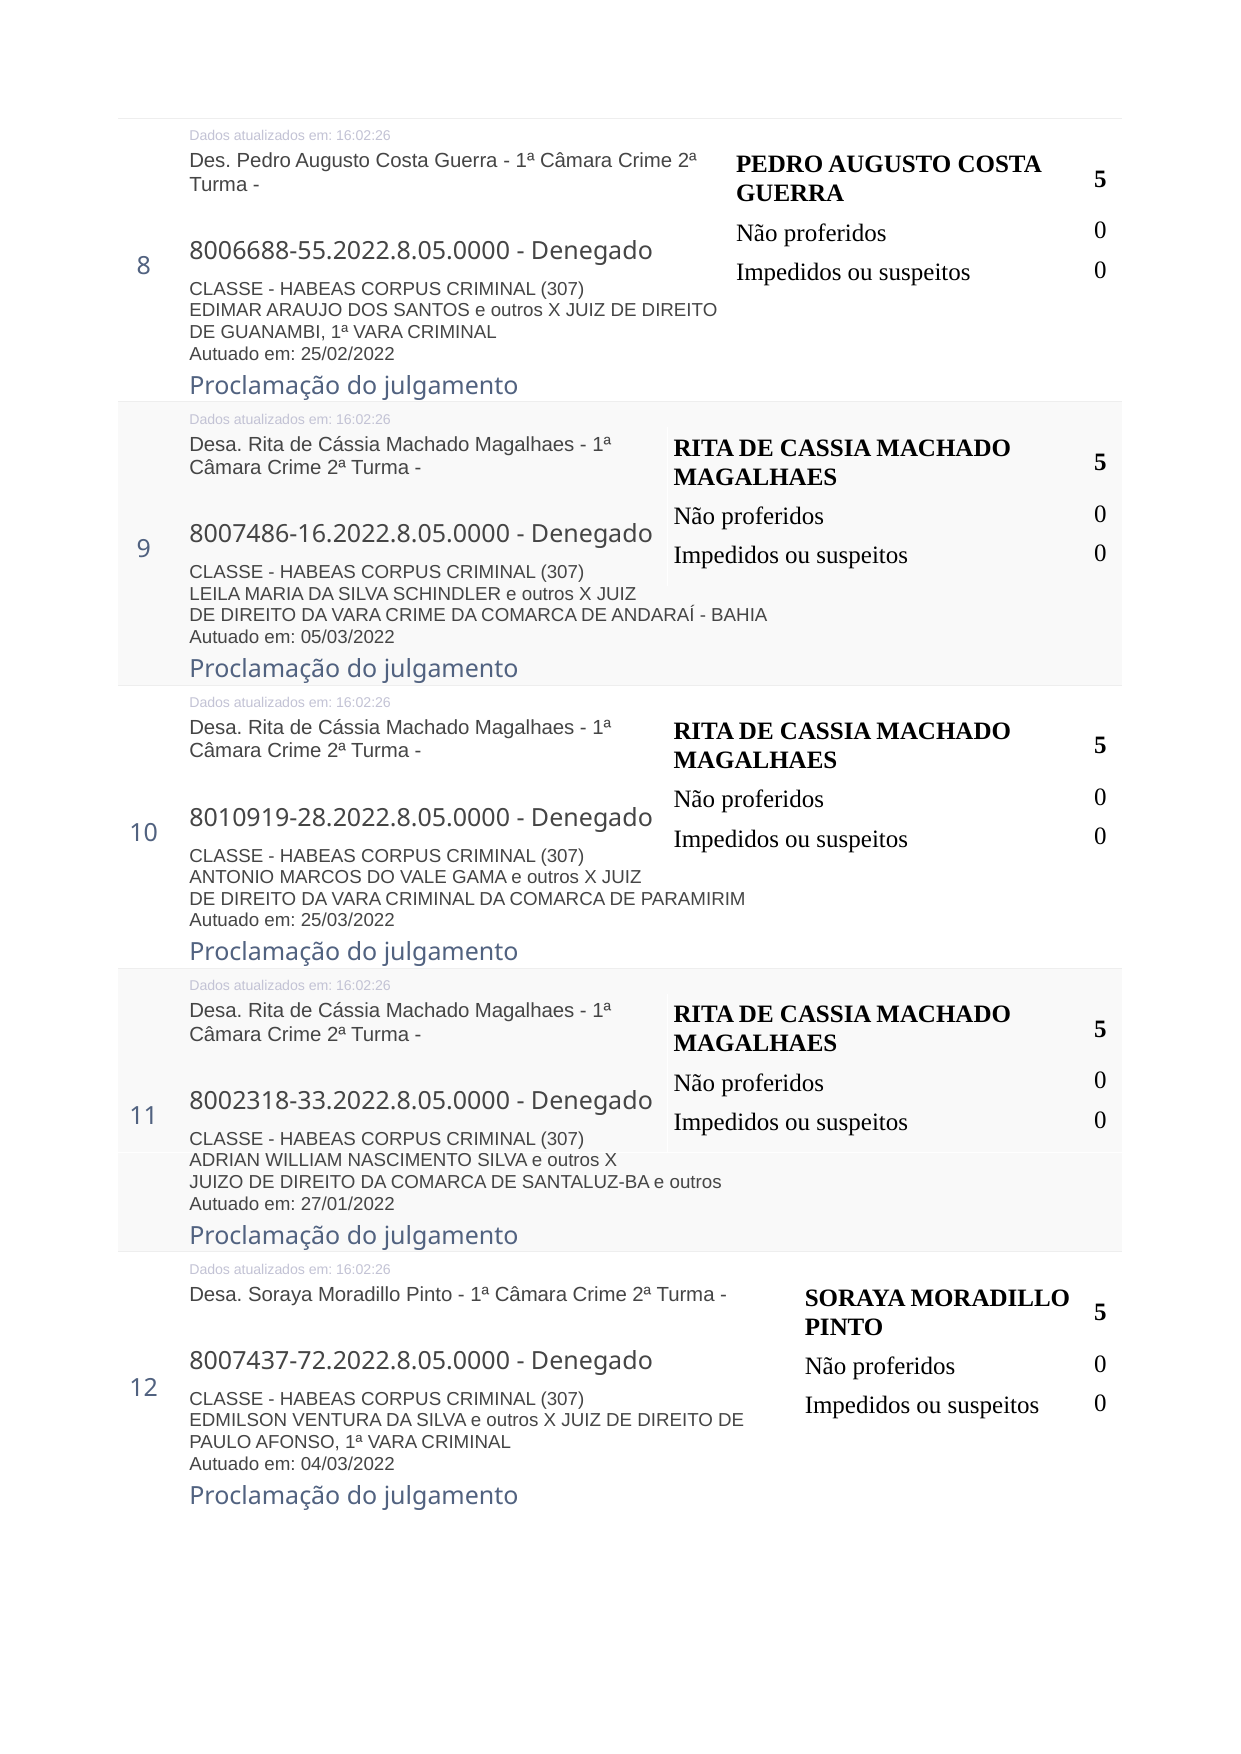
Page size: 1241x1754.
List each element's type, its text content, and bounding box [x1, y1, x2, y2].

table_cell ADRIAN WILLIAM NASCIMENTO SILVA e outros X JUIZO DE DIREITO DA COMARCA DE SANTALUZ-BA e outros Autuado em: 27/01/2022 Proclamação do julgamento [189, 1153, 1122, 1251]
table_cell 11 [118, 969, 169, 1251]
table_cell [1091, 1139, 1119, 1149]
table_cell 0 [1091, 1060, 1119, 1099]
table_cell [1091, 1422, 1119, 1433]
table_cell Impedidos ou suspeitos [733, 249, 1091, 289]
table_cell 0 [1091, 1343, 1119, 1383]
table_header 5 [1091, 997, 1119, 1060]
table_cell Não proferidos [670, 1060, 1091, 1099]
table_cell 12 [118, 1252, 169, 1511]
table_cell [1091, 572, 1119, 583]
table_cell Não proferidos [670, 493, 1091, 533]
table_cell [670, 855, 1091, 866]
table_cell 0 [1091, 816, 1119, 855]
table_header RITA DE CASSIA MACHADO MAGALHAES [670, 430, 1091, 493]
table_cell 0 [1091, 1383, 1119, 1422]
table_cell 8 [118, 119, 169, 401]
table_header [668, 710, 1122, 869]
table_cell Dados atualizados em: 16:02:26 Desa. Rita de Cássia Machado Magalhaes - 1ª Câmara Crime 2ª Turma - 8002318-33.2022.8.05.0000 - Denegado CLASSE - HABEAS CORPUS CRIMINAL (307) [189, 969, 1122, 1152]
table_cell [1091, 855, 1119, 866]
table_cell Impedidos ou suspeitos [670, 816, 1091, 855]
table_cell 9 [118, 402, 169, 685]
table_cell [169, 969, 189, 1251]
table_header RITA DE CASSIA MACHADO MAGALHAES [670, 713, 1091, 777]
table_cell 10 [118, 686, 169, 968]
table_cell 0 [1091, 249, 1119, 289]
table_cell [802, 1422, 1091, 1433]
table_cell Impedidos ou suspeitos [802, 1383, 1091, 1422]
table_cell EDIMAR ARAUJO DOS SANTOS e outros X JUIZ DE DIREITO DE GUANAMBI, 1ª VARA CRIMINAL Autuado em: 25/02/2022 Proclamação do julgamento [189, 303, 1122, 401]
table_header PEDRO AUGUSTO COSTA GUERRA [733, 147, 1091, 210]
table_cell 0 [1091, 493, 1119, 533]
table_header [799, 1277, 1122, 1436]
table_cell [169, 686, 189, 968]
table_cell [1091, 289, 1119, 299]
table_cell Não proferidos [733, 210, 1091, 249]
table_header 5 [1091, 713, 1119, 777]
table_header SORAYA MORADILLO PINTO [802, 1280, 1091, 1343]
table_cell 0 [1091, 777, 1119, 816]
table_cell 0 [1091, 533, 1119, 572]
table_cell Dados atualizados em: 16:02:26 Desa. Soraya Moradillo Pinto - 1ª Câmara Crime 2ª Turma - 8007437-72.2022.8.05.0000 - Denegado CLASSE - HABEAS CORPUS CRIMINAL (307) EDMILSON VENTURA DA SILVA e outros X JUIZ DE DIREITO DE PAULO AFONSO, 1ª VARA CRIMINAL Autuado em: 04/03/2022 Proclamação do julgamento [189, 1252, 1122, 1511]
table_cell Não proferidos [670, 777, 1091, 816]
table_header [730, 144, 1122, 302]
table_cell Não proferidos [802, 1343, 1091, 1383]
table_header RITA DE CASSIA MACHADO MAGALHAES [670, 997, 1091, 1060]
table_cell [169, 1252, 189, 1511]
table_header 5 [1091, 430, 1119, 493]
table_cell Impedidos ou suspeitos [670, 1099, 1091, 1139]
table_header [668, 427, 1122, 586]
table_cell [169, 119, 189, 401]
table_header 5 [1091, 1280, 1119, 1343]
table_cell [670, 572, 1091, 583]
table_cell 0 [1091, 210, 1119, 249]
table_cell 0 [1091, 1099, 1119, 1139]
table_cell Dados atualizados em: 16:02:26 Desa. Rita de Cássia Machado Magalhaes - 1ª Câmara Crime 2ª Turma - 8010919-28.2022.8.05.0000 - Denegado CLASSE - HABEAS CORPUS CRIMINAL (307) ANTONIO MARCOS DO VALE GAMA e outros X JUIZ DE DIREITO DA VARA CRIMINAL DA COMARCA DE PARAMIRIM Autuado em: 25/03/2022 Proclamação do julgamento [189, 686, 1122, 968]
table_cell [169, 402, 189, 685]
table_cell Dados atualizados em: 16:02:26 Des. Pedro Augusto Costa Guerra - 1ª Câmara Crime 2ª Turma - 8006688-55.2022.8.05.0000 - Denegado CLASSE - HABEAS CORPUS CRIMINAL (307) [189, 119, 1122, 302]
table_cell [733, 289, 1091, 299]
table_cell Dados atualizados em: 16:02:26 Desa. Rita de Cássia Machado Magalhaes - 1ª Câmara Crime 2ª Turma - 8007486-16.2022.8.05.0000 - Denegado CLASSE - HABEAS CORPUS CRIMINAL (307) LEILA MARIA DA SILVA SCHINDLER e outros X JUIZ DE DIREITO DA VARA CRIME DA COMARCA DE ANDARAÍ - BAHIA Autuado em: 05/03/2022 Proclamação do julgamento [189, 402, 1122, 685]
table_header 5 [1091, 147, 1119, 210]
table_cell Impedidos ou suspeitos [670, 533, 1091, 572]
table_cell [670, 1139, 1091, 1149]
table_header [668, 994, 1122, 1152]
